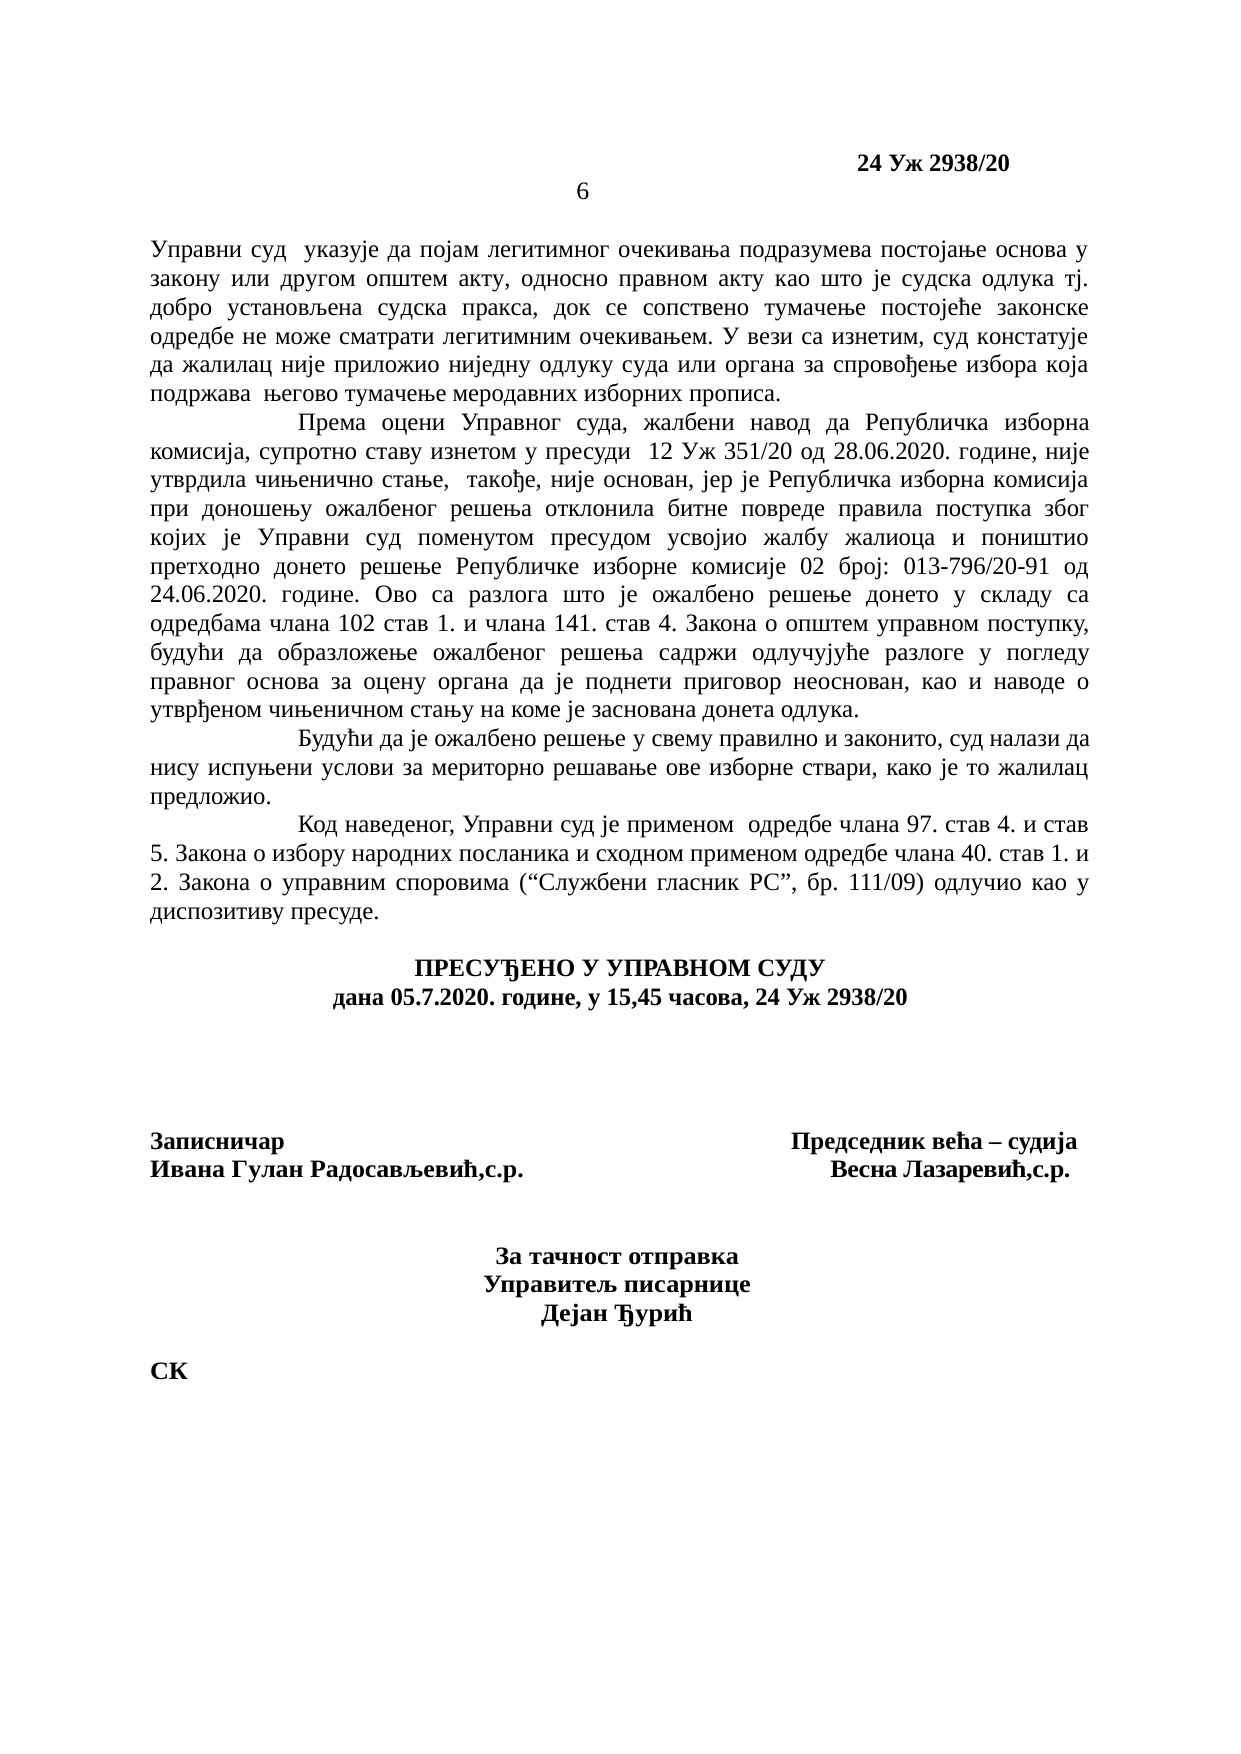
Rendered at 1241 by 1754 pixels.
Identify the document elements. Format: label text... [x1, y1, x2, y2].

text Записничар Председник већа – судија [150, 1126, 1090, 1154]
text Управни суд указује да појам легитимног очекивања подразумева постојање основа у закону или другом општем акту, односно правном акту као што је судска одлука тј. добро установљена судска пракса, док се сопствено тумачење постојеће законске одредбе не може сматрати легитимним очекивањем. У вези са изнетим, суд констатује да жалилац није приложио ниједну одлуку суда или органа за спровођење избора која подржава његово тумачење меродавних изборних прописа. [150, 234, 1090, 407]
text ПРЕСУЂЕНО У УПРАВНОМ СУДУ [150, 953, 1090, 982]
text Управитељ писарнице [150, 1269, 1090, 1298]
text дана 05.7.2020. године, у 15,45 часова, 24 Уж 2938/20 [150, 982, 1090, 1011]
text СК [150, 1356, 1090, 1384]
text Код наведеног, Управни суд је применом одредбе члана 97. став 4. и став 5. Закона о избору народних посланика и сходном применом одредбе члана 40. став 1. и 2. Закона о управним споровима (“Службени гласник РС”, бр. 111/09) одлучио као у диспозитиву пресуде. [150, 809, 1090, 924]
text Дејан Ђурић [150, 1298, 1090, 1327]
text За тачност отправка [150, 1241, 1090, 1269]
text Према оцени Управног суда, жалбени навод да Републичка изборна комисија, супротно ставу изнетом у пресуди 12 Уж 351/20 од 28.06.2020. године, није утврдила чињенично стање, такође, није основан, јер је Републичка изборна комисија при доношењу ожалбеног решења отклонила битне повреде правила поступка због којих је Управни суд поменутом пресудом усвојио жалбу жалиоца и поништио претходно донето решење Републичке изборне комисије 02 број: 013-796/20-91 од 24.06.2020. године. Ово са разлога што је ожалбено решење донето у складу са одредбама члана 102 став 1. и члана 141. став 4. Закона о општем управном поступку, будући да образложење ожалбеног решења садржи одлучујуће разлоге у погледу правног основа за оцену органа да је поднети приговор неоснован, као и наводе о утврђеном чињеничном стању на коме је заснована донета одлука. [150, 407, 1090, 723]
text Ивана Гулан Радосављевић,с.р. Весна Лазаревић,с.р. [150, 1154, 1090, 1183]
text Будући да је ожалбено решење у свему правилно и законито, суд налази да нису испуњени услови за мериторно решавање ове изборне ствари, како је то жалилац предложио. [150, 723, 1090, 809]
